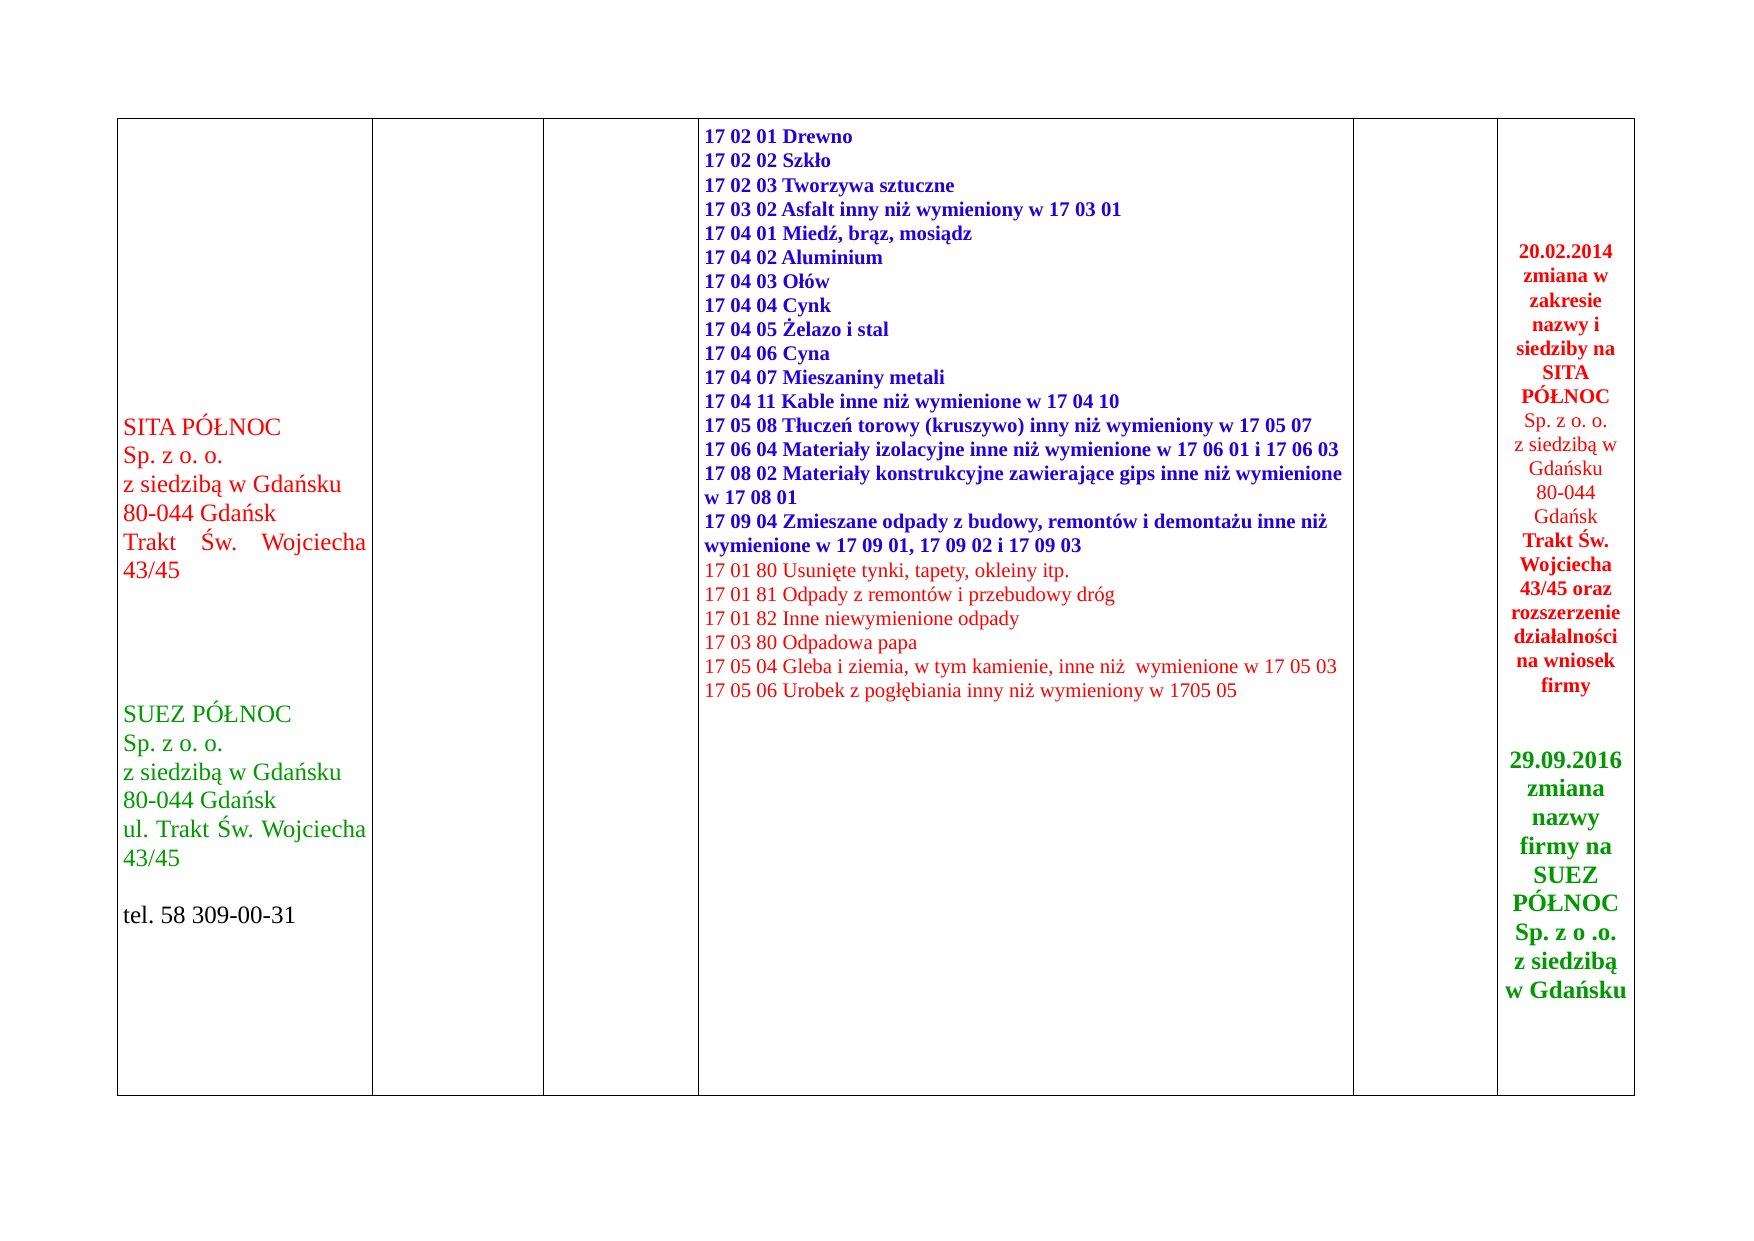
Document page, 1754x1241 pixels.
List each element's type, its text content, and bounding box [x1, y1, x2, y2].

table_cell [373, 119, 543, 1095]
table_cell 17 02 01 Drewno 17 02 02 Szkło 17 02 03 Tworzywa sztuczne 17 03 02 Asfalt inny niż wymieniony w 17 03 01 17 04 01 Miedź, brąz, mosiądz 17 04 02 Aluminium 17 04 03 Ołów 17 04 04 Cynk 17 04 05 Żelazo i stal 17 04 06 Cyna 17 04 07 Mieszaniny metali 17 04 11 Kable inne niż wymienione w 17 04 10 17 05 08 Tłuczeń torowy (kruszywo) inny niż wymieniony w 17 05 07 17 06 04 Materiały izolacyjne inne niż wymienione w 17 06 01 i 17 06 03 17 08 02 Materiały konstrukcyjne zawierające gips inne niż wymienione w 17 08 01 17 09 04 Zmieszane odpady z budowy, remontów i demontażu inne niż wymienione w 17 09 01, 17 09 02 i 17 09 03 17 01 80 Usunięte tynki, tapety, okleiny itp. 17 01 81 Odpady z remontów i przebudowy dróg 17 01 82 Inne niewymienione odpady 17 03 80 Odpadowa papa 17 05 04 Gleba i ziemia, w tym kamienie, inne niż wymienione w 17 05 03 17 05 06 Urobek z pogłębiania inny niż wymieniony w 1705 05 [699, 119, 1353, 1095]
table_cell SITA PÓŁNOC Sp. z o. o. z siedzibą w Gdańsku 80-044 Gdańsk Trakt Św. Wojciecha 43/45 SUEZ PÓŁNOC Sp. z o. o. z siedzibą w Gdańsku 80-044 Gdańsk ul. Trakt Św. Wojciecha 43/45 tel. 58 309-00-31 [118, 119, 372, 1095]
table_cell 20.02.2014 zmiana w zakresie nazwy i siedziby na SITA PÓŁNOC Sp. z o. o. z siedzibą w Gdańsku 80-044 Gdańsk Trakt Św. Wojciecha 43/45 oraz rozszerzenie działalności na wniosek firmy 29.09.2016 zmiana nazwy firmy na SUEZ PÓŁNOC Sp. z o .o. z siedzibą w Gdańsku [1498, 119, 1634, 1095]
table_cell [1354, 119, 1497, 1095]
table_cell [544, 119, 698, 1095]
